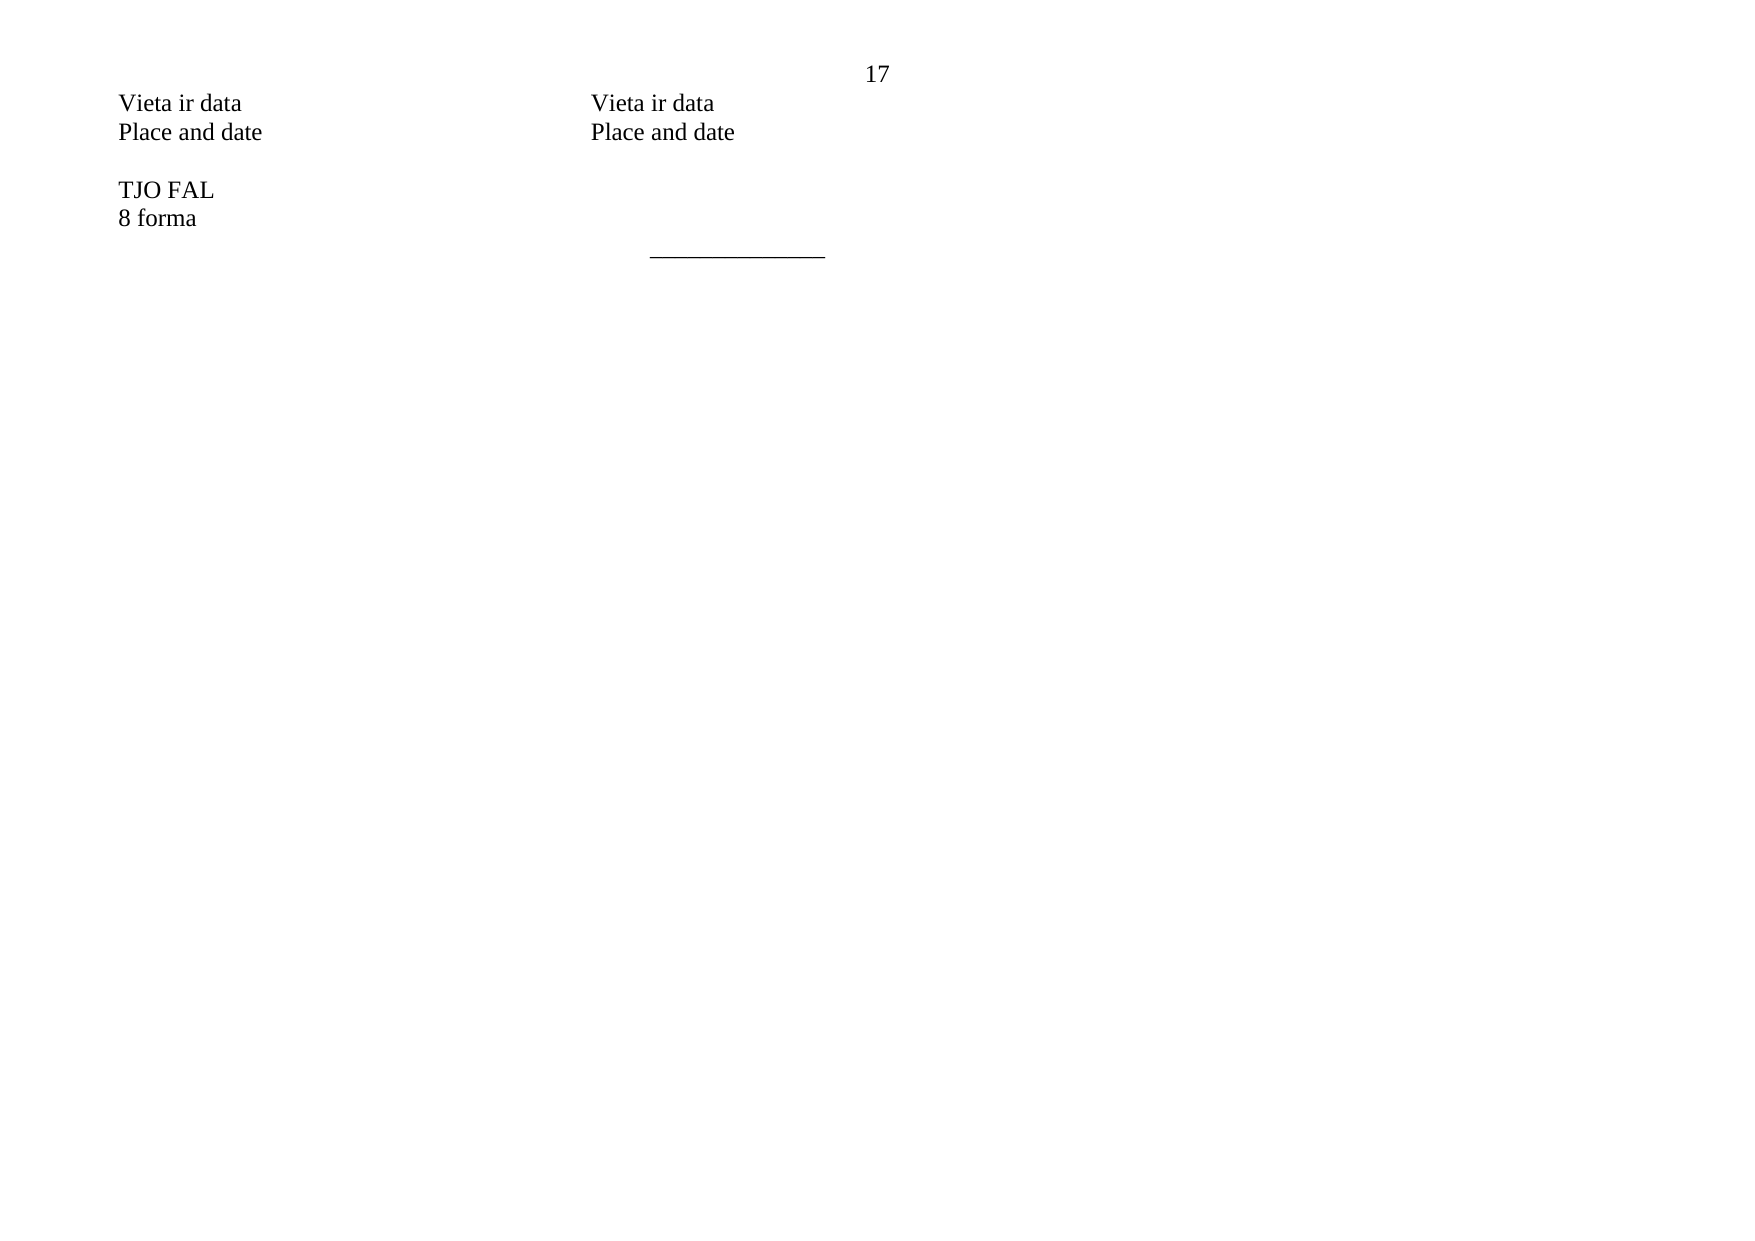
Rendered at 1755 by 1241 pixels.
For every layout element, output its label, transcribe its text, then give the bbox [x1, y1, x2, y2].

text Vieta ir data Vieta ir data [118, 88, 1636, 117]
text TJO FAL [118, 175, 1636, 203]
text ______________ [118, 232, 1636, 261]
text Place and date Place and date [118, 117, 1636, 146]
text 8 forma [118, 203, 1636, 232]
